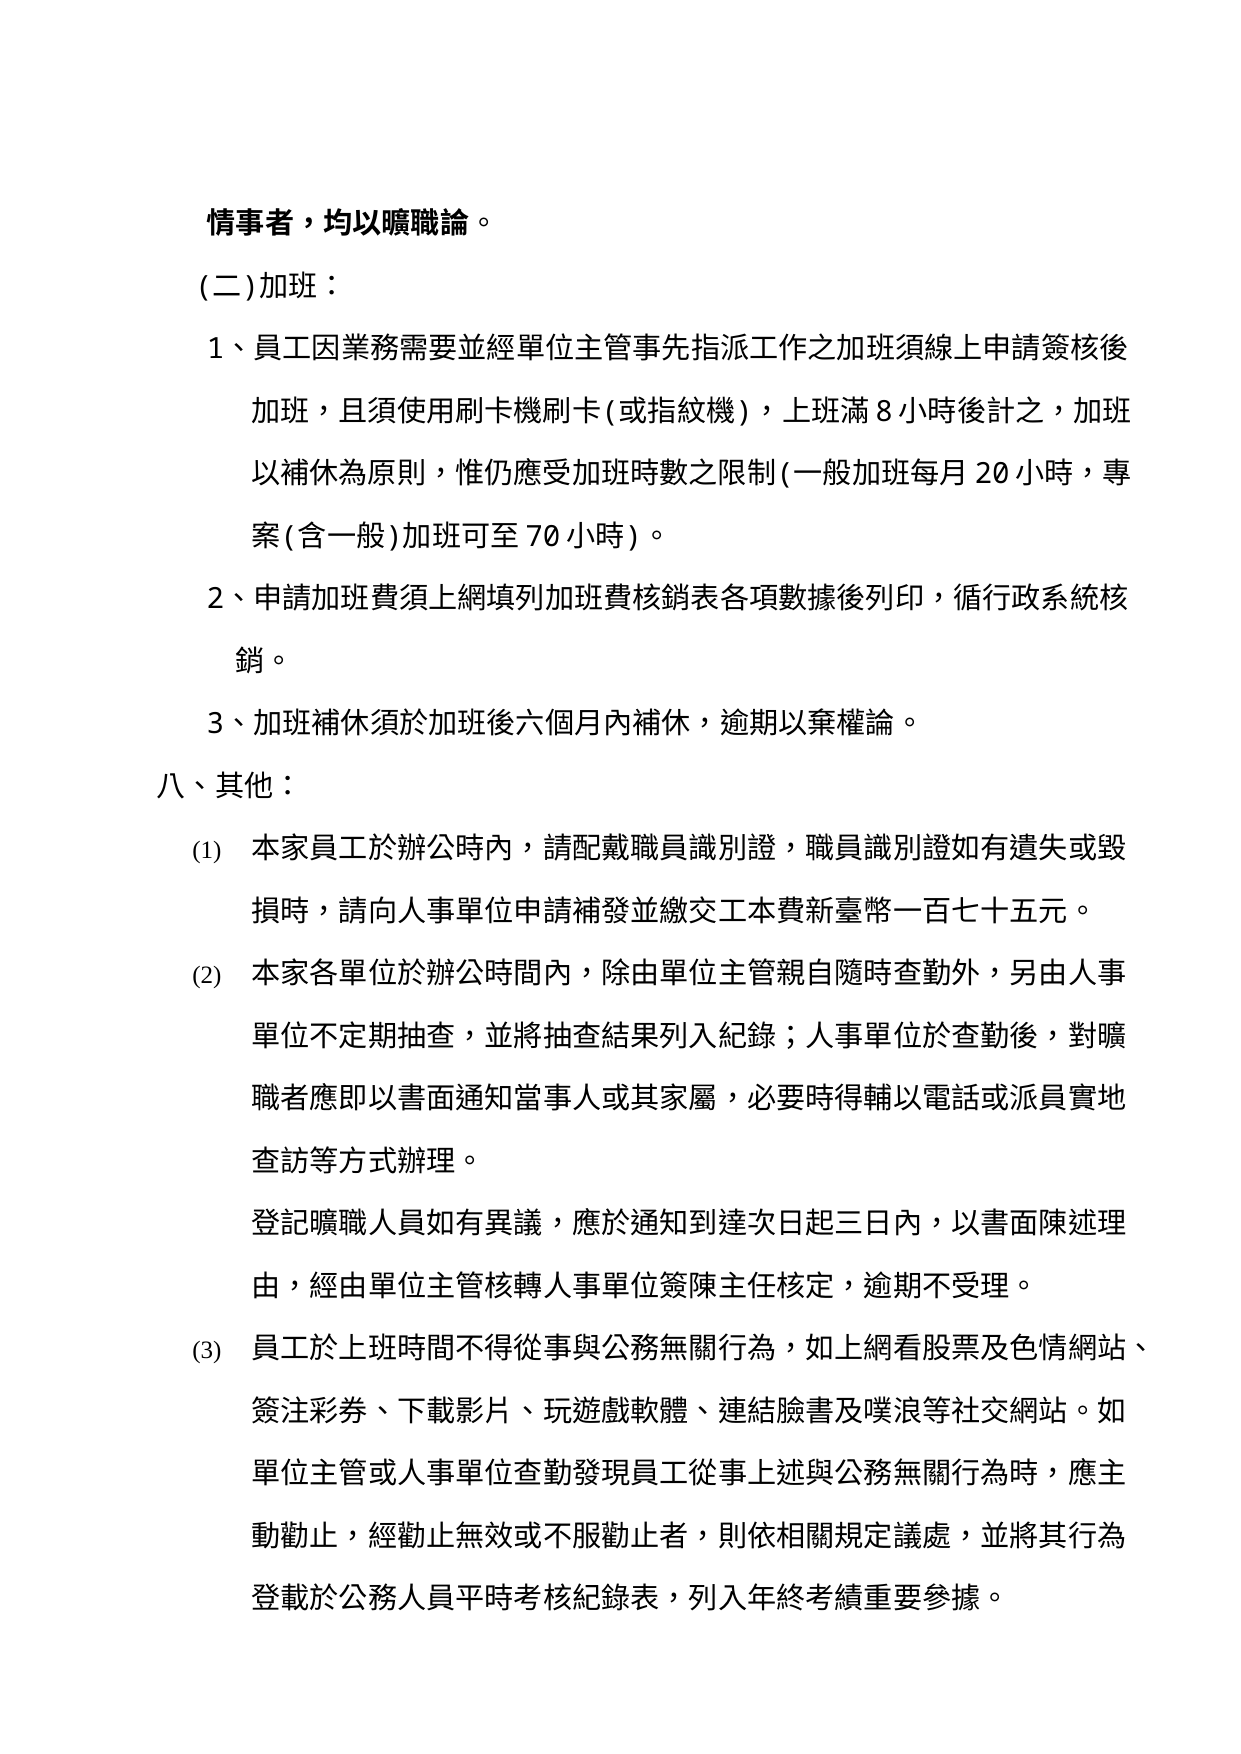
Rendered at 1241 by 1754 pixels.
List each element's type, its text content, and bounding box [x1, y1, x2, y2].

text 八、其他： [148, 742, 1152, 804]
text (二)加班： [148, 242, 1152, 304]
text 登記曠職人員如有異議，應於通知到達次日起三日內，以書面陳述理由，經由單位主管核轉人事單位簽陳主任核定，逾期不受理。 [251, 1179, 1152, 1304]
text 2、申請加班費須上網填列加班費核銷表各項數據後列印，循行政系統核銷。 [206, 554, 1152, 679]
list 員工於上班時間不得從事與公務無關行為，如上網看股票及色情網站、簽注彩券、下載影片、玩遊戲軟體、連結臉書及噗浪等社交網站。如單位主管或人事單位查勤發現員工從事上述與公務無關行為時，應主動勸止，經勸止無效或不服勸止者，則依相關規定議處，並將其行為登載於公務人員平時考核紀錄表，列入年終考績重要參據。 [192, 1304, 1152, 1617]
text 情事者，均以曠職論。 [206, 179, 1152, 242]
text 3、加班補休須於加班後六個月內補休，逾期以棄權論。 [206, 679, 1152, 742]
list 本家員工於辦公時內，請配戴職員識別證，職員識別證如有遺失或毀損時，請向人事單位申請補發並繳交工本費新臺幣一百七十五元。 [192, 804, 1152, 929]
text 1、員工因業務需要並經單位主管事先指派工作之加班須線上申請簽核後加班，且須使用刷卡機刷卡(或指紋機)，上班滿8小時後計之，加班以補休為原則，惟仍應受加班時數之限制(一般加班每月20小時，專案(含一般)加班可至70小時)。 [207, 304, 1152, 554]
list 本家各單位於辦公時間內，除由單位主管親自隨時查勤外，另由人事單位不定期抽查，並將抽查結果列入紀錄；人事單位於查勤後，對曠職者應即以書面通知當事人或其家屬，必要時得輔以電話或派員實地查訪等方式辦理。 [192, 929, 1152, 1179]
